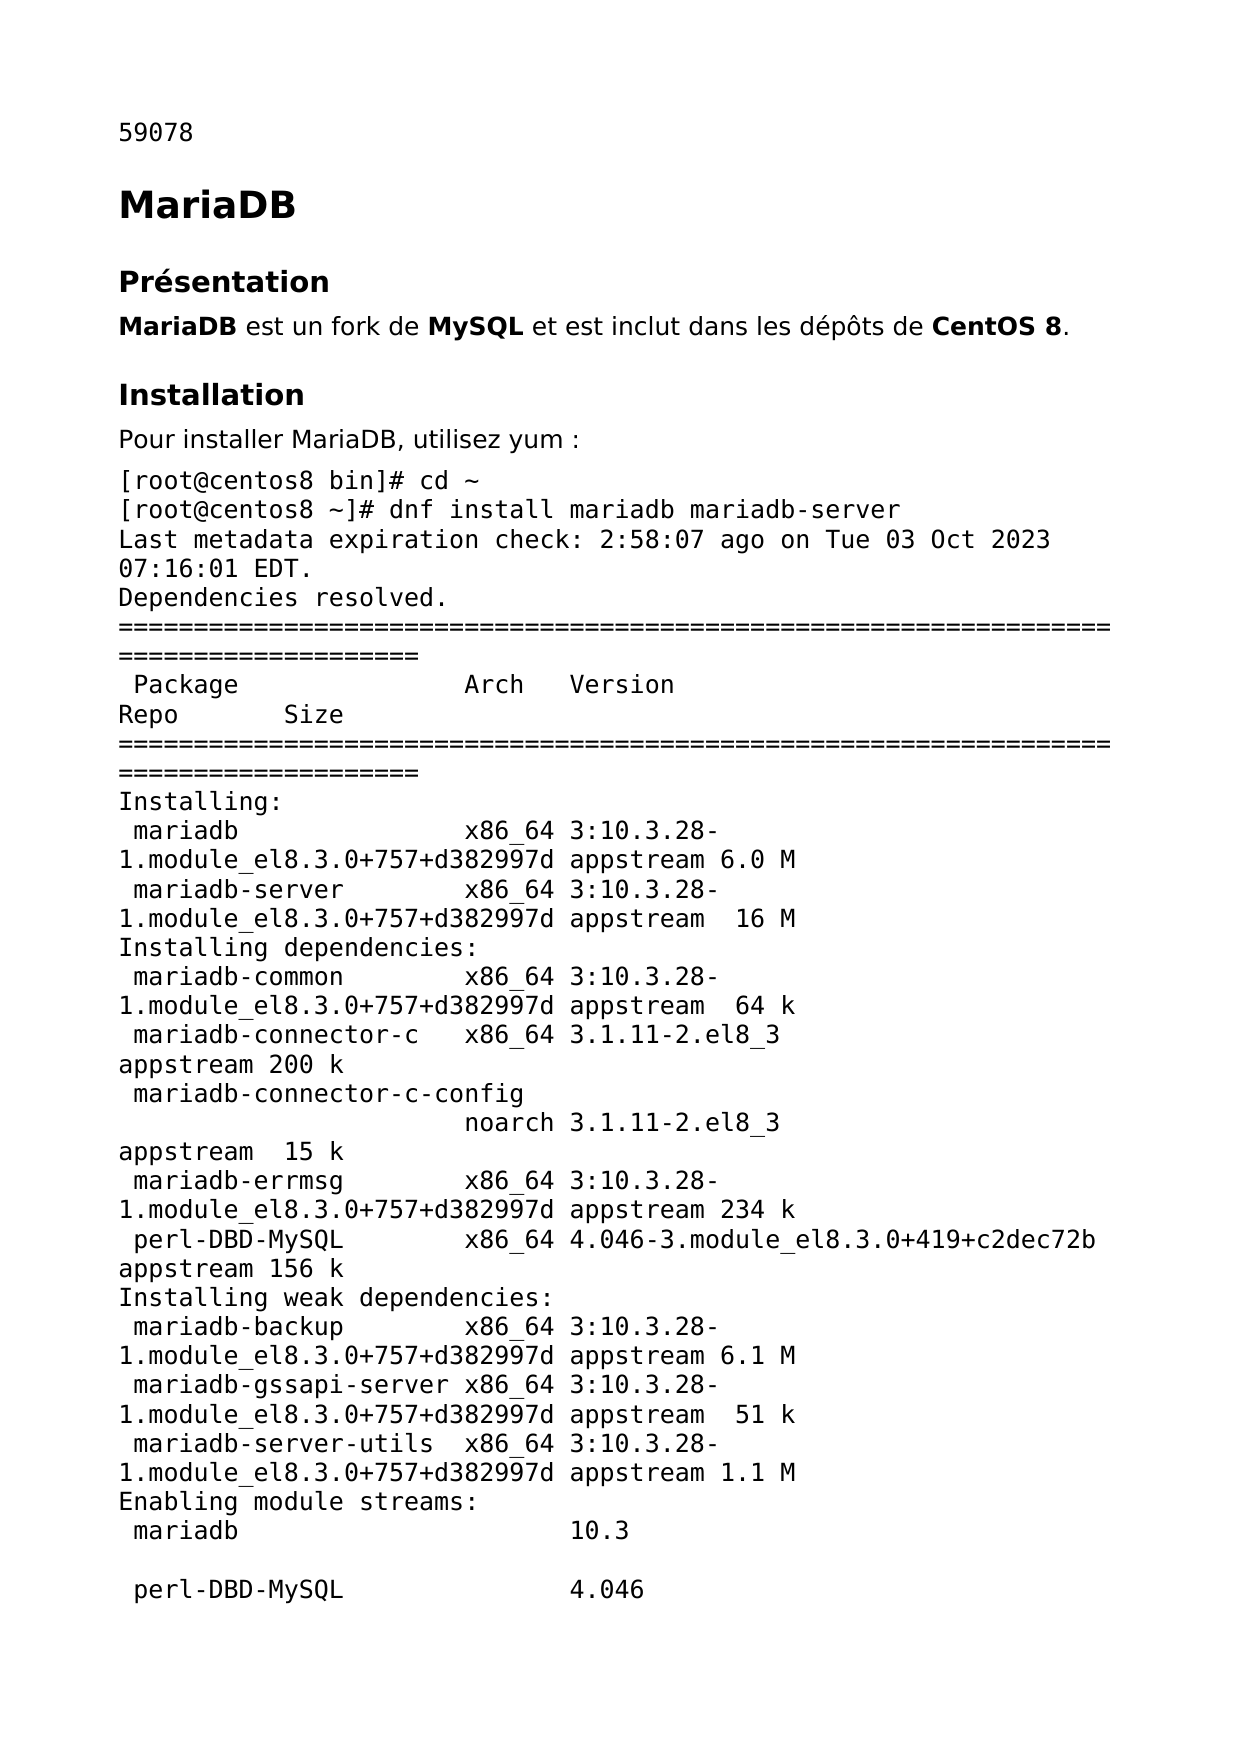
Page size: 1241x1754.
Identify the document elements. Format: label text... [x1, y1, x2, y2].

text 59078 [118, 118, 1122, 147]
text [root@centos8 bin]# cd ~ [root@centos8 ~]# dnf install mariadb mariadb-server Last metadata expiration check: 2:58:07 ago on Tue 03 Oct 2023 07:16:01 EDT. Dependencies resolved. ====================================================================================== Package Arch Version Repo Size ====================================================================================== Installing: mariadb x86_64 3:10.3.28-1.module_el8.3.0+757+d382997d appstream 6.0 M mariadb-server x86_64 3:10.3.28-1.module_el8.3.0+757+d382997d appstream 16 M Installing dependencies: mariadb-common x86_64 3:10.3.28-1.module_el8.3.0+757+d382997d appstream 64 k mariadb-connector-c x86_64 3.1.11-2.el8_3 appstream 200 k mariadb-connector-c-config noarch 3.1.11-2.el8_3 appstream 15 k mariadb-errmsg x86_64 3:10.3.28-1.module_el8.3.0+757+d382997d appstream 234 k perl-DBD-MySQL x86_64 4.046-3.module_el8.3.0+419+c2dec72b appstream 156 k Installing weak dependencies: mariadb-backup x86_64 3:10.3.28-1.module_el8.3.0+757+d382997d appstream 6.1 M mariadb-gssapi-server x86_64 3:10.3.28-1.module_el8.3.0+757+d382997d appstream 51 k mariadb-server-utils x86_64 3:10.3.28-1.module_el8.3.0+757+d382997d appstream 1.1 M Enabling module streams: mariadb 10.3 perl-DBD-MySQL 4.046 [118, 466, 1122, 1633]
subtitle MariaDB [118, 184, 1122, 228]
text MariaDB est un fork de MySQL et est inclut dans les dépôts de CentOS 8. [118, 312, 1122, 341]
subtitle Présentation [118, 265, 1122, 299]
subtitle Installation [118, 378, 1122, 412]
text Pour installer MariaDB, utilisez yum : [118, 425, 1122, 454]
